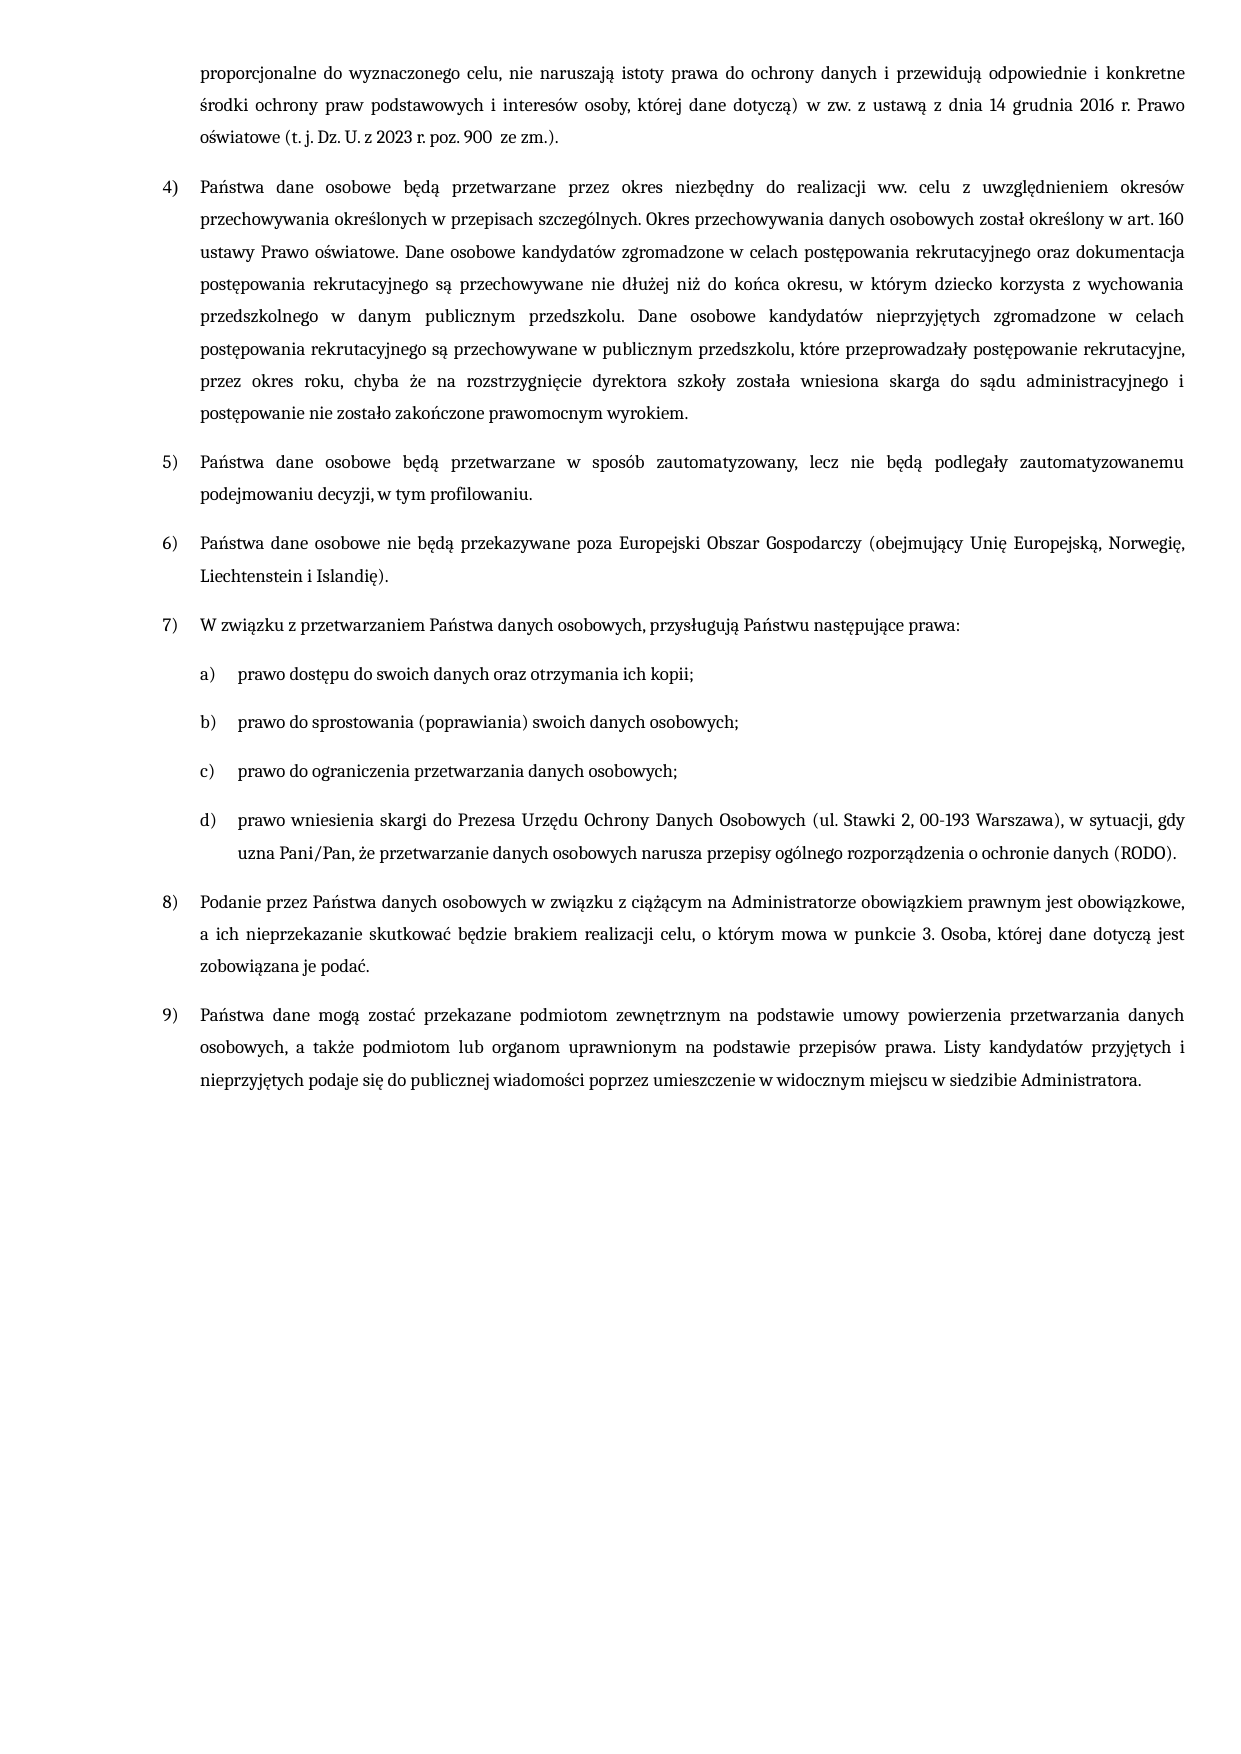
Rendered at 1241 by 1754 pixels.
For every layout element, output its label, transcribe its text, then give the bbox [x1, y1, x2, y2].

list prawo wniesienia skargi do Prezesa Urzędu Ochrony Danych Osobowych (ul. Stawki 2, 00-193 Warszawa), w sytuacji, gdy uzna Pani/Pan, że przetwarzanie danych osobowych narusza przepisy ogólnego rozporządzenia o ochronie danych (RODO). [200, 810, 1186, 864]
list prawo dostępu do swoich danych oraz otrzymania ich kopii; [200, 663, 1186, 685]
list proporcjonalne do wyznaczonego celu, nie naruszają istoty prawa do ochrony danych i przewidują odpowiednie i konkretne środki ochrony praw podstawowych i interesów osoby, której dane dotyczą) w zw. z ustawą z dnia 14 grudnia 2016 r. Prawo oświatowe (t. j. Dz. U. z 2023 r. poz. 900 ze zm.). [162, 62, 1186, 149]
list prawo do ograniczenia przetwarzania danych osobowych; [200, 761, 1186, 783]
list Państwa dane osobowe będą przetwarzane przez okres niezbędny do realizacji ww. celu z uwzględnieniem okresów przechowywania określonych w przepisach szczególnych. Okres przechowywania danych osobowych został określony w art. 160 ustawy Prawo oświatowe. Dane osobowe kandydatów zgromadzone w celach postępowania rekrutacyjnego oraz dokumentacja postępowania rekrutacyjnego są przechowywane nie dłużej niż do końca okresu, w którym dziecko korzysta z wychowania przedszkolnego w danym publicznym przedszkolu. Dane osobowe kandydatów nieprzyjętych zgromadzone w celach postępowania rekrutacyjnego są przechowywane w publicznym przedszkolu, które przeprowadzały postępowanie rekrutacyjne, przez okres roku, chyba że na rozstrzygnięcie dyrektora szkoły została wniesiona skarga do sądu administracyjnego i postępowanie nie zostało zakończone prawomocnym wyrokiem. [162, 176, 1186, 424]
list prawo do sprostowania (poprawiania) swoich danych osobowych; [200, 712, 1186, 734]
list Podanie przez Państwa danych osobowych w związku z ciążącym na Administratorze obowiązkiem prawnym jest obowiązkowe, a ich nieprzekazanie skutkować będzie brakiem realizacji celu, o którym mowa w punkcie 3. Osoba, której dane dotyczą jest zobowiązana je podać. [162, 891, 1186, 977]
list Państwa dane osobowe będą przetwarzane w sposób zautomatyzowany, lecz nie będą podlegały zautomatyzowanemu podejmowaniu decyzji, w tym profilowaniu. [162, 452, 1186, 506]
list Państwa dane mogą zostać przekazane podmiotom zewnętrznym na podstawie umowy powierzenia przetwarzania danych osobowych, a także podmiotom lub organom uprawnionym na podstawie przepisów prawa. Listy kandydatów przyjętych i nieprzyjętych podaje się do publicznej wiadomości poprzez umieszczenie w widocznym miejscu w siedzibie Administratora. [162, 1005, 1186, 1091]
list W związku z przetwarzaniem Państwa danych osobowych, przysługują Państwu następujące prawa: [162, 614, 1186, 636]
list Państwa dane osobowe nie będą przekazywane poza Europejski Obszar Gospodarczy (obejmujący Unię Europejską, Norwegię, Liechtenstein i Islandię). [162, 533, 1186, 587]
